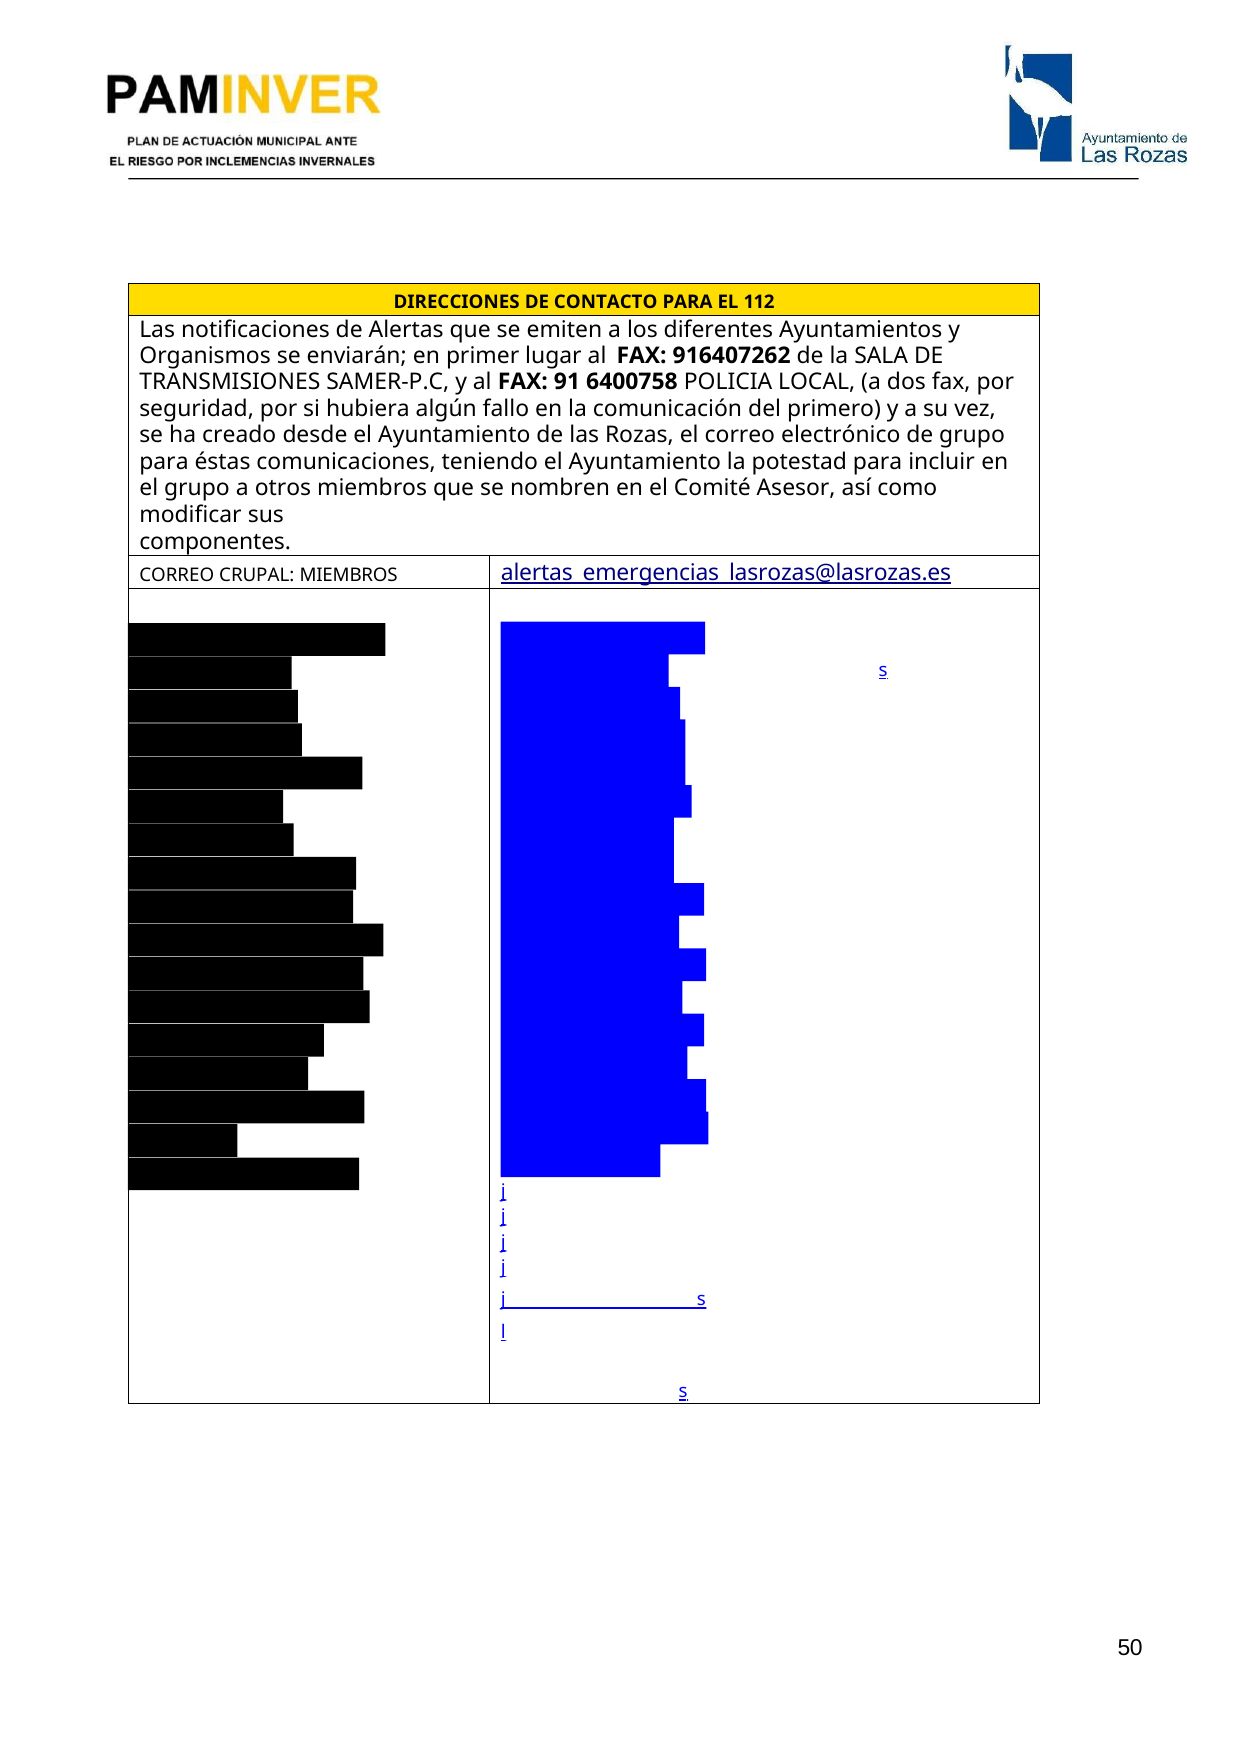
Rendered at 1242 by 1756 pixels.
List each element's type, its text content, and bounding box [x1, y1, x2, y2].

table_cell CORREO CRUPAL: MIEMBROS [129, 556, 489, 588]
table_cell [129, 589, 489, 1403]
table_cell s j j j j j s l s [490, 589, 1039, 1403]
table_cell alertas_emergencias_lasrozas@lasrozas.es [490, 556, 1039, 588]
table_header DIRECCIONES DE CONTACTO PARA EL 112 [129, 284, 1039, 315]
table_cell Las notificaciones de Alertas que se emiten a los diferentes Ayuntamientos y Organismos se enviarán; en primer lugar al FAX: 916407262 de la SALA DE TRANSMISIONES SAMER-P.C, y al FAX: 91 6400758 POLICIA LOCAL, (a dos fax, por seguridad, por si hubiera algún fallo en la comunicación del primero) y a su vez, se ha creado desde el Ayuntamiento de las Rozas, el correo electrónico de grupo para éstas comunicaciones, teniendo el Ayuntamiento la potestad para incluir en el grupo a otros miembros que se nombren en el Comité Asesor, así como modificar sus componentes. [129, 316, 1039, 555]
